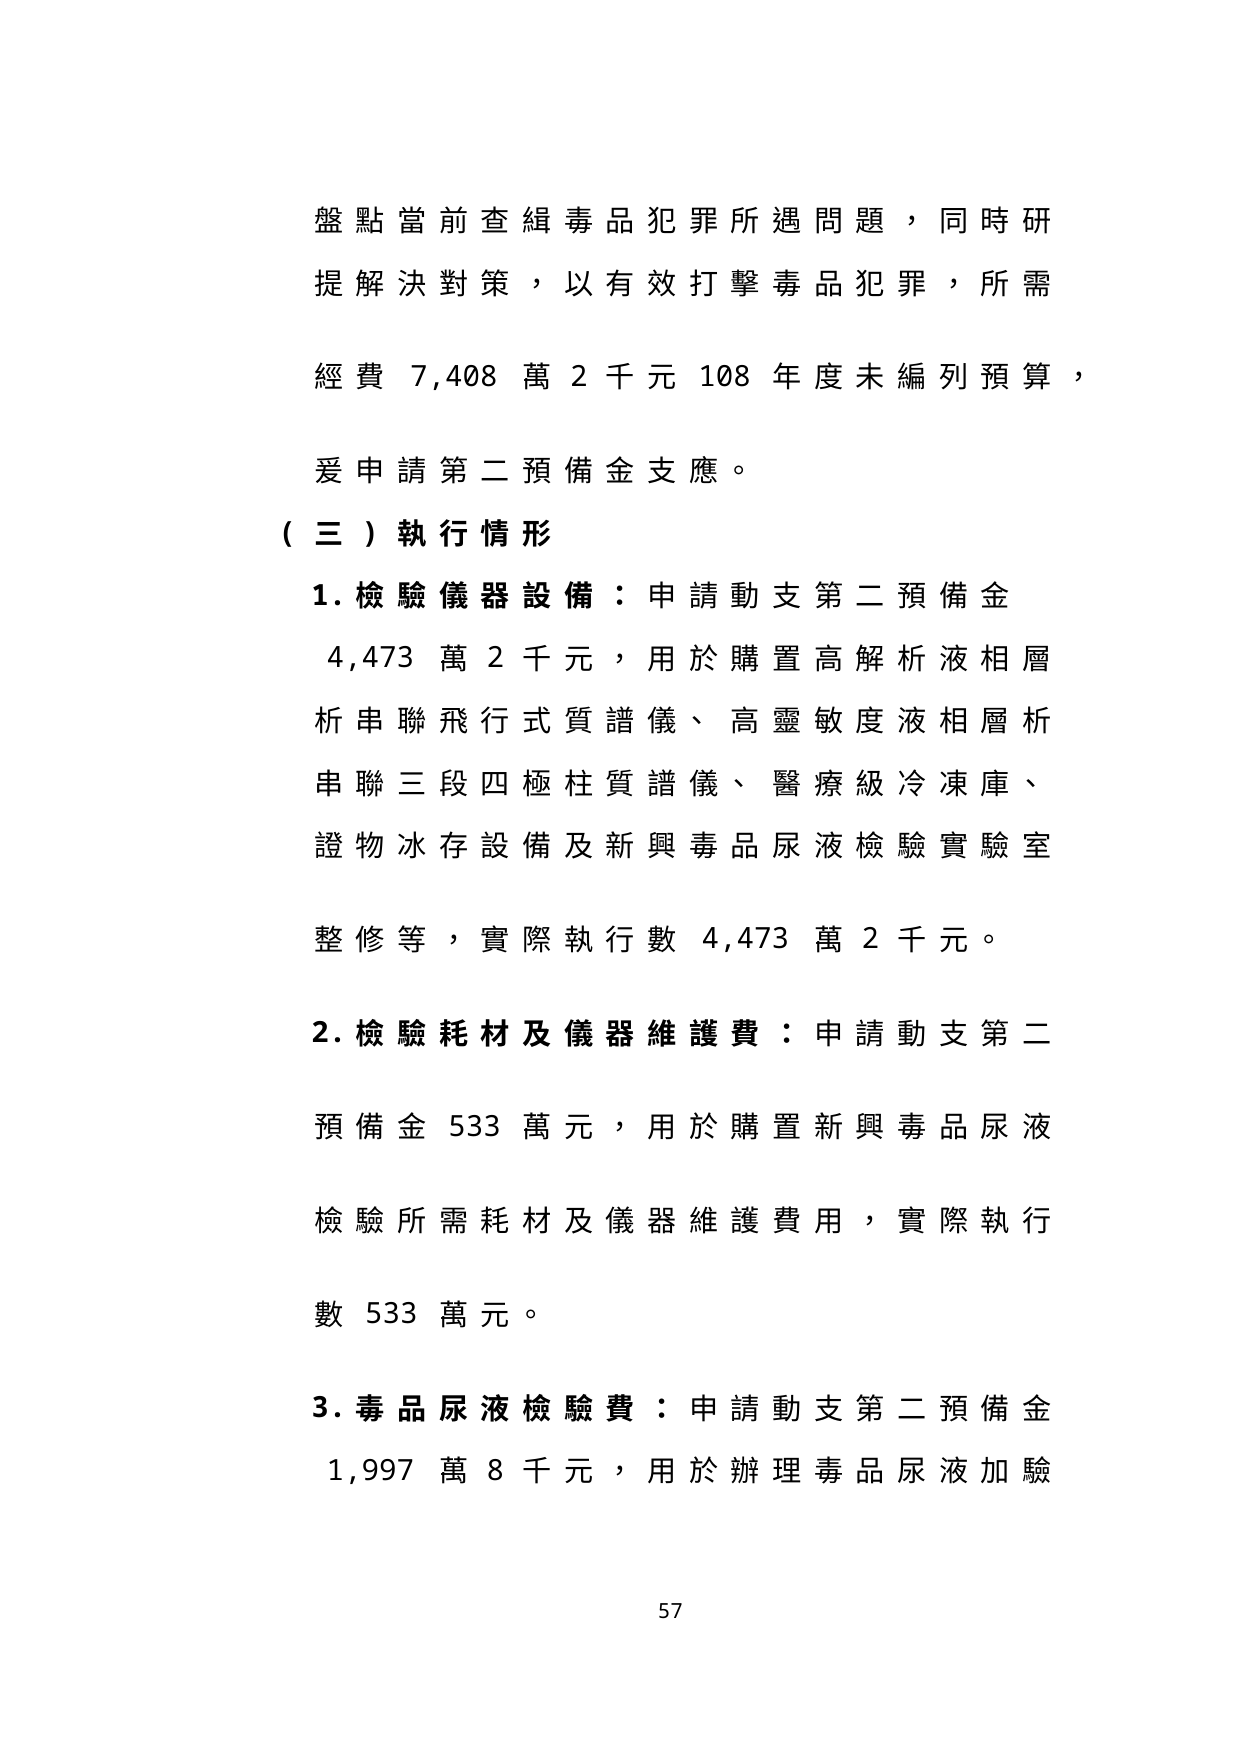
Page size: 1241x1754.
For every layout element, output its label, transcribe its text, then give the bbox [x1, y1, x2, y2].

text 3.毒品尿液檢驗費：申請動支第二預備金1,997萬8千元，用於辦理毒品尿液加驗 [271, 1365, 1058, 1490]
text 2.檢驗耗材及儀器維護費：申請動支第二預備金533萬元，用於購置新興毒品尿液檢驗所需耗材及儀器維護費用，實際執行數533萬元。 [271, 990, 1058, 1365]
text (三)執行情形 [242, 490, 1058, 552]
text 1.檢驗儀器設備：申請動支第二預備金4,473萬2千元，用於購置高解析液相層析串聯飛行式質譜儀、高靈敏度液相層析串聯三段四極柱質譜儀、醫療級冷凍庫、證物冰存設備及新興毒品尿液檢驗實驗室整修等，實際執行數4,473萬2千元。 [271, 552, 1058, 990]
text 行政院前於108年3月14日及3月28日召開「反毒專案會議」，邀集各治安機關盤點當前查緝毒品犯罪所遇問題，同時研提解決對策，以有效打擊毒品犯罪，所需經費7,408萬2千元108年度未編列預算，爰申請第二預備金支應。 [271, 177, 1058, 490]
